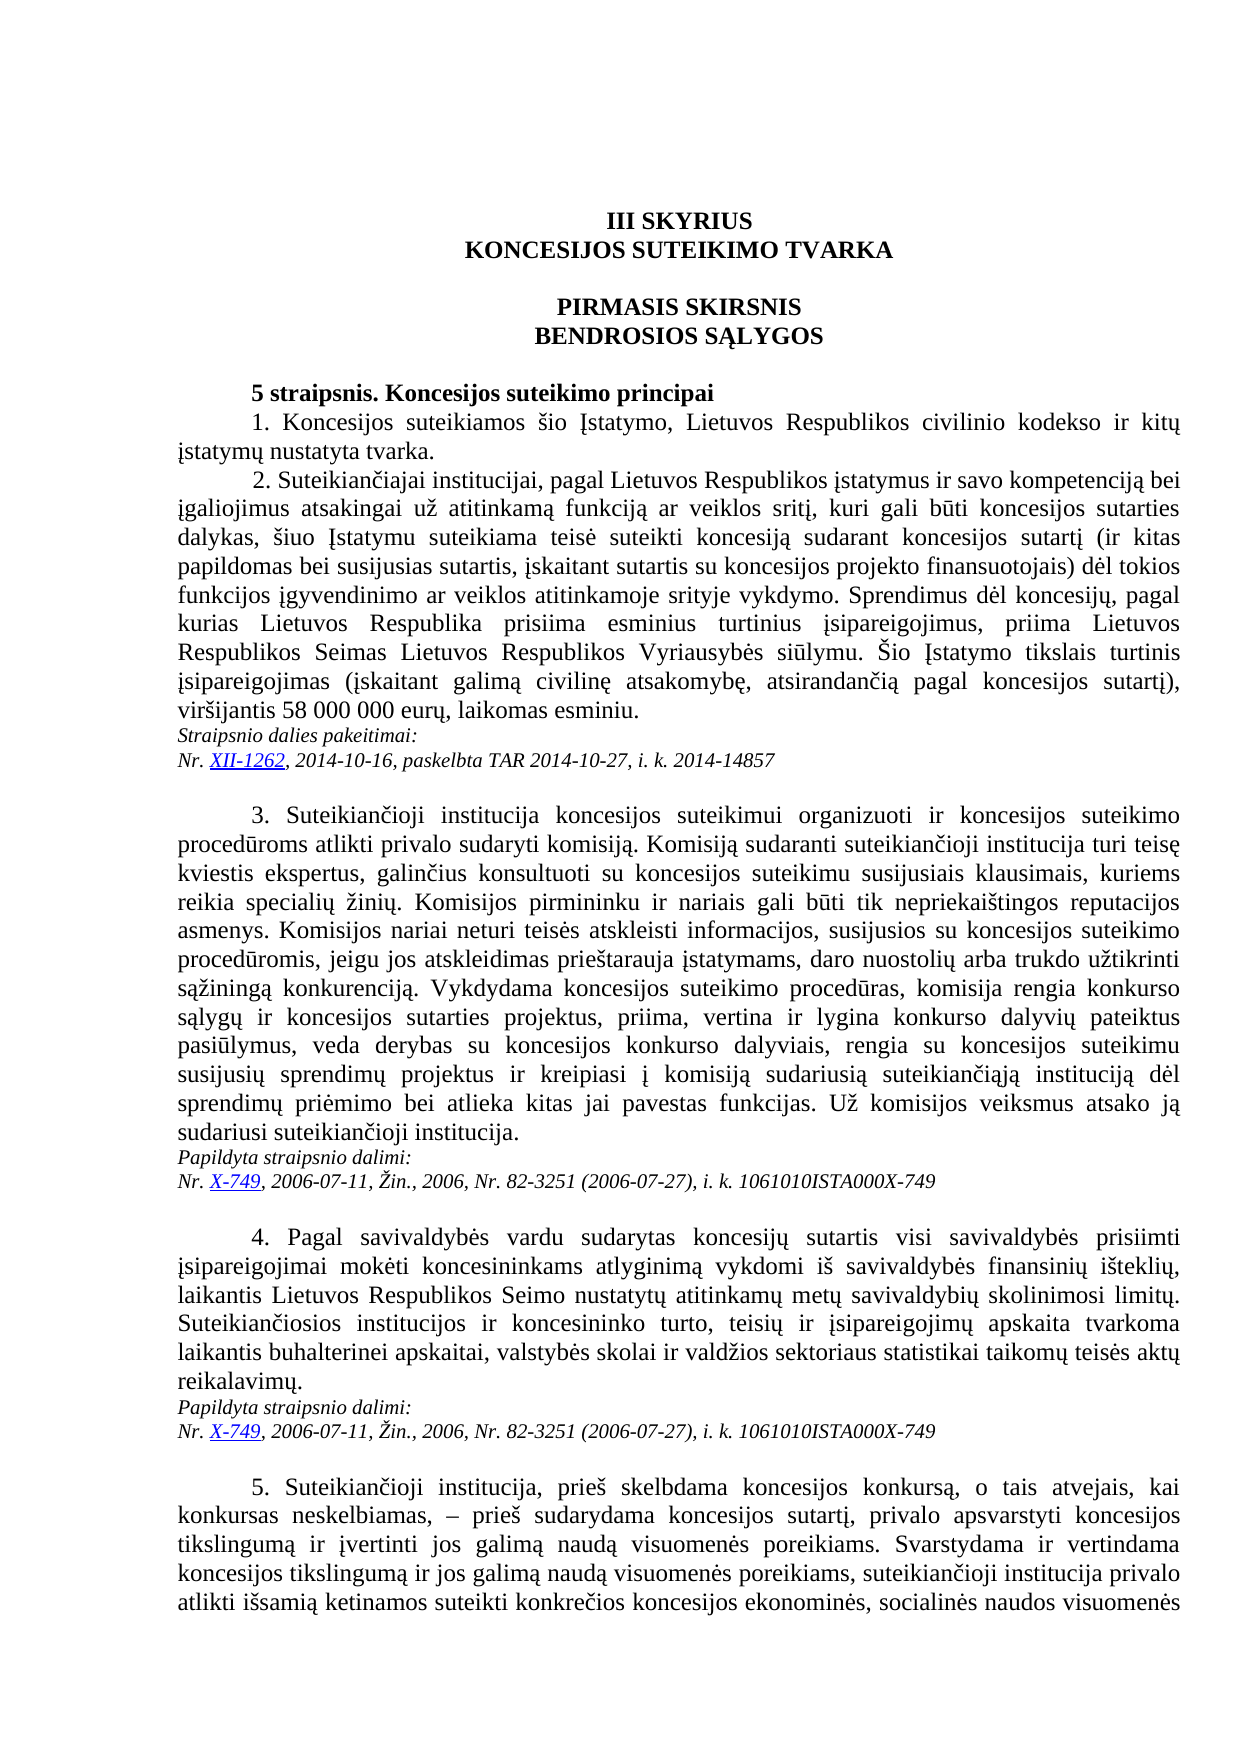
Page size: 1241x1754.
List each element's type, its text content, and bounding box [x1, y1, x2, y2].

text 2. Suteikiančiajai institucijai, pagal Lietuvos Respublikos įstatymus ir savo kompetenciją bei įgaliojimus atsakingai už atitinkamą funkciją ar veiklos sritį, kuri gali būti koncesijos sutarties dalykas, šiuo Įstatymu suteikiama teisė suteikti koncesiją sudarant koncesijos sutartį (ir kitas papildomas bei susijusias sutartis, įskaitant sutartis su koncesijos projekto finansuotojais) dėl tokios funkcijos įgyvendinimo ar veiklos atitinkamoje srityje vykdymo. Sprendimus dėl koncesijų, pagal kurias Lietuvos Respublika prisiima esminius turtinius įsipareigojimus, priima Lietuvos Respublikos Seimas Lietuvos Respublikos Vyriausybės siūlymu. Šio Įstatymo tikslais turtinis įsipareigojimas (įskaitant galimą civilinę atsakomybę, atsirandančią pagal koncesijos sutartį), viršijantis 58 000 000 eurų, laikomas esminiu. [177, 465, 1181, 723]
text Nr. X-749, 2006-07-11, Žin., 2006, Nr. 82-3251 (2006-07-27), i. k. 1061010ISTA000X-749 [177, 1169, 1181, 1193]
text 3. Suteikiančioji institucija koncesijos suteikimui organizuoti ir koncesijos suteikimo procedūroms atlikti privalo sudaryti komisiją. Komisiją sudaranti suteikiančioji institucija turi teisę kviestis ekspertus, galinčius konsultuoti su koncesijos suteikimu susijusiais klausimais, kuriems reikia specialių žinių. Komisijos pirmininku ir nariais gali būti tik nepriekaištingos reputacijos asmenys. Komisijos nariai neturi teisės atskleisti informacijos, susijusios su koncesijos suteikimo procedūromis, jeigu jos atskleidimas prieštarauja įstatymams, daro nuostolių arba trukdo užtikrinti sąžiningą konkurenciją. Vykdydama koncesijos suteikimo procedūras, komisija rengia konkurso sąlygų ir koncesijos sutarties projektus, priima, vertina ir lygina konkurso dalyvių pateiktus pasiūlymus, veda derybas su koncesijos konkurso dalyviais, rengia su koncesijos suteikimu susijusių sprendimų projektus ir kreipiasi į komisiją sudariusią suteikiančiąją instituciją dėl sprendimų priėmimo bei atlieka kitas jai pavestas funkcijas. Už komisijos veiksmus atsako ją sudariusi suteikiančioji institucija. [177, 800, 1181, 1145]
text Nr. XII-1262, 2014-10-16, paskelbta TAR 2014-10-27, i. k. 2014-14857 [177, 747, 1181, 772]
text Papildyta straipsnio dalimi: [177, 1145, 1181, 1169]
text III SKYRIUS [177, 206, 1181, 235]
text KONCESIJOS SUTEIKIMO TVARKA [177, 235, 1181, 263]
text PIRMASIS SKIRSNIS [177, 292, 1181, 321]
text 1. Koncesijos suteikiamos šio Įstatymo, Lietuvos Respublikos civilinio kodekso ir kitų įstatymų nustatyta tvarka. [177, 407, 1181, 465]
text BENDROSIOS SĄLYGOS [177, 321, 1181, 350]
text Papildyta straipsnio dalimi: [177, 1395, 1181, 1419]
text 5 straipsnis. Koncesijos suteikimo principai [177, 378, 1181, 407]
text Nr. X-749, 2006-07-11, Žin., 2006, Nr. 82-3251 (2006-07-27), i. k. 1061010ISTA000X-749 [177, 1419, 1181, 1443]
text 5. Suteikiančioji institucija, prieš skelbdama koncesijos konkursą, o tais atvejais, kai konkursas neskelbiamas, – prieš sudarydama koncesijos sutartį, privalo apsvarstyti koncesijos tikslingumą ir įvertinti jos galimą naudą visuomenės poreikiams. Svarstydama ir vertindama koncesijos tikslingumą ir jos galimą naudą visuomenės poreikiams, suteikiančioji institucija privalo atlikti išsamią ketinamos suteikti konkrečios koncesijos ekonominės, socialinės naudos visuomenės [177, 1472, 1181, 1615]
text 4. Pagal savivaldybės vardu sudarytas koncesijų sutartis visi savivaldybės prisiimti įsipareigojimai mokėti koncesininkams atlyginimą vykdomi iš savivaldybės finansinių išteklių, laikantis Lietuvos Respublikos Seimo nustatytų atitinkamų metų savivaldybių skolinimosi limitų. Suteikiančiosios institucijos ir koncesininko turto, teisių ir įsipareigojimų apskaita tvarkoma laikantis buhalterinei apskaitai, valstybės skolai ir valdžios sektoriaus statistikai taikomų teisės aktų reikalavimų. [177, 1222, 1181, 1395]
text Straipsnio dalies pakeitimai: [177, 723, 1181, 747]
